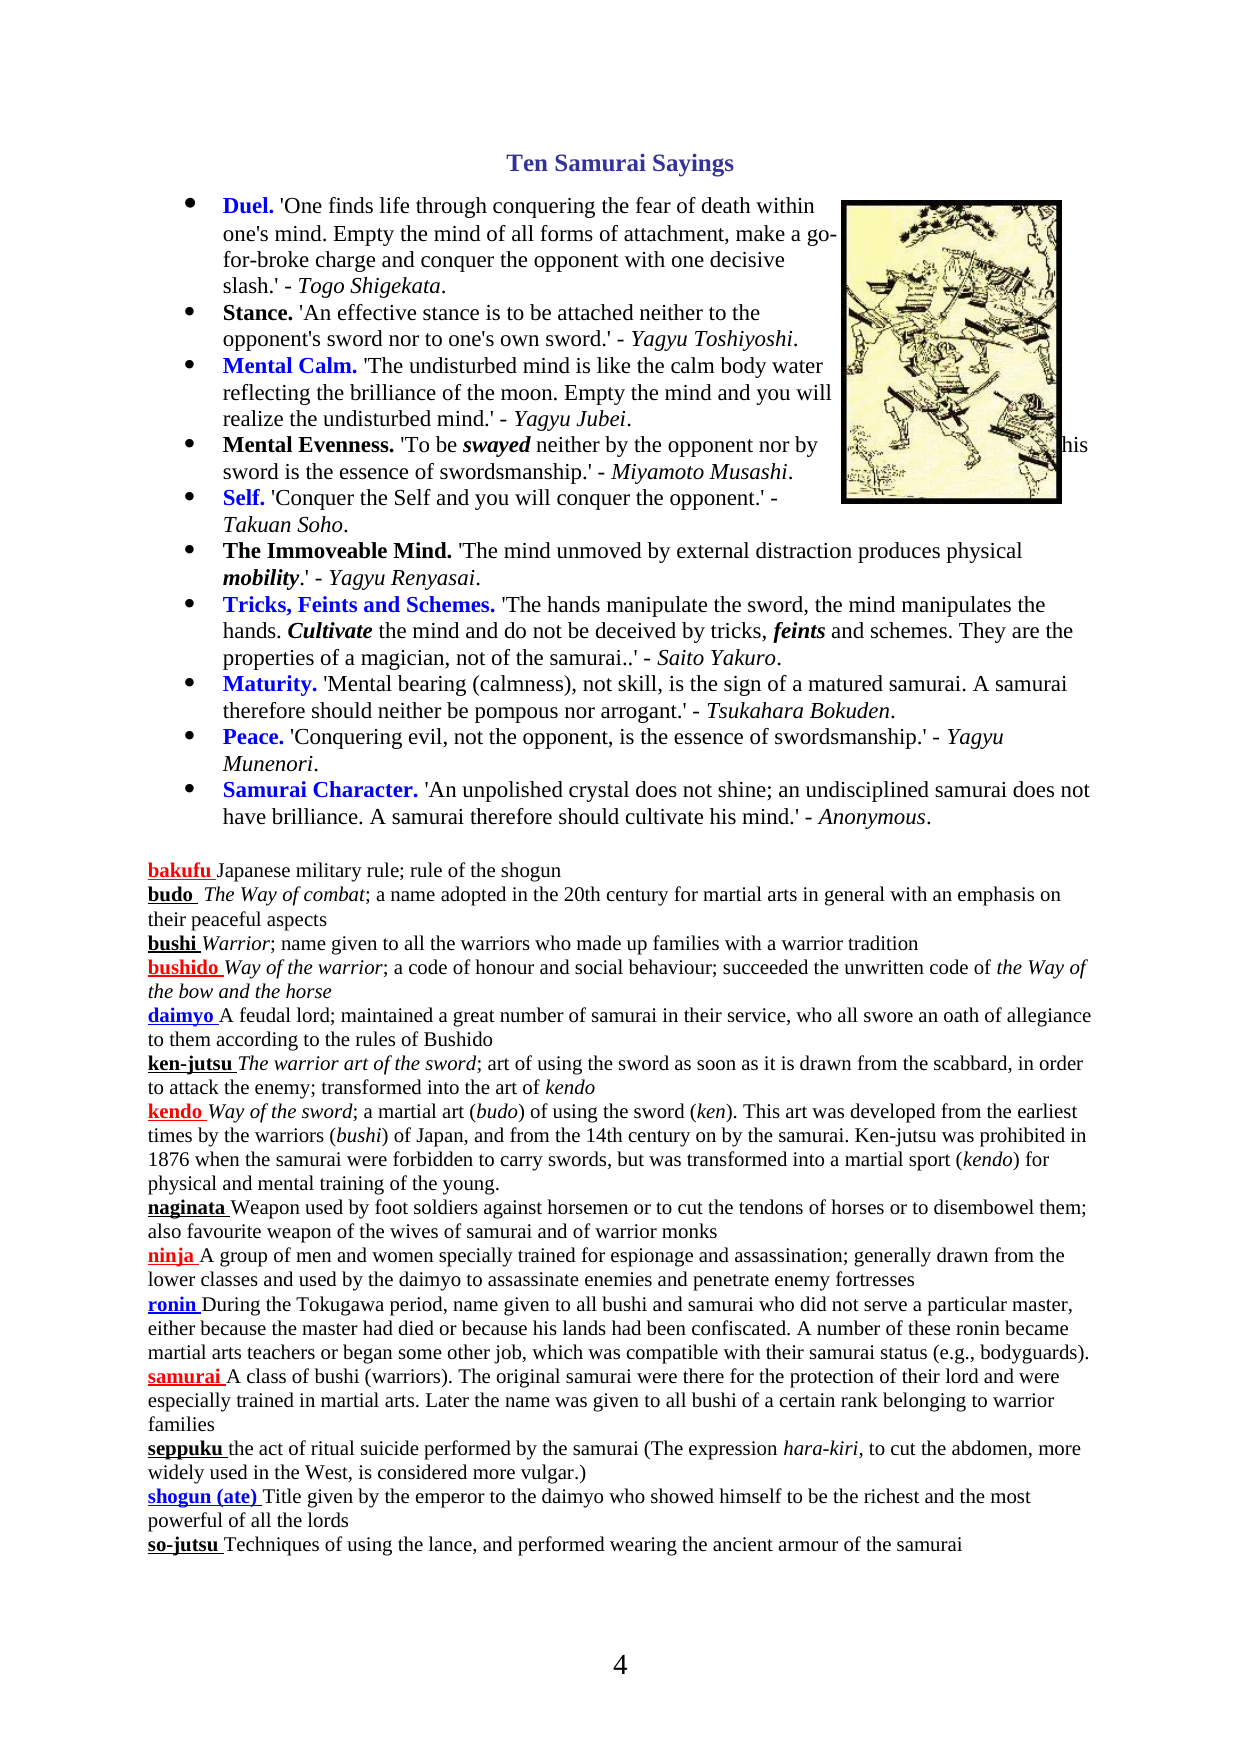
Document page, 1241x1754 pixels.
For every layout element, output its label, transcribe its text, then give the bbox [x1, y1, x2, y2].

text shogun (ate) Title given by the emperor to the daimyo who showed himself to be the richest and the most powerful of all the lords [148, 1484, 1093, 1532]
text budo The Way of combat; a name adopted in the 20th century for martial arts in general with an emphasis on their peaceful aspects [148, 882, 1093, 931]
list Samurai Character. 'An unpolished crystal does not shine; an undisciplined samurai does not have brilliance. A samurai therefore should cultivate his mind.' - Anonymous. [185, 776, 1093, 829]
list Maturity. 'Mental bearing (calmness), not skill, is the sign of a matured samurai. A samurai therefore should neither be pompous nor arrogant.' - Tsukahara Bokuden. [185, 670, 1093, 723]
text bushi Warrior; name given to all the warriors who made up families with a warrior tradition [148, 931, 1093, 954]
list Duel. 'One finds life through conquering the fear of death within one's mind. Empty the mind of all forms of attachment, make a go-for-broke charge and conquer the opponent with one decisive slash.' - Togo Shigekata. [185, 192, 1093, 299]
subtitle Ten Samurai Sayings [148, 148, 1093, 176]
text ronin During the Tokugawa period, name given to all bushi and samurai who did not serve a particular master, either because the master had died or because his lands had been confiscated. A number of these ronin became martial arts teachers or began some other job, which was compatible with their samurai status (e.g., bodyguards). [148, 1291, 1093, 1364]
list Self. 'Conquer the Self and you will conquer the opponent.' - Takuan Soho. [185, 484, 1093, 538]
text so-jutsu Techniques of using the lance, and performed wearing the ancient armour of the samurai [148, 1532, 1093, 1556]
list The Immoveable Mind. 'The mind unmoved by external distraction produces physical mobility.' - Yagyu Renyasai. [185, 538, 1093, 591]
list Mental Calm. 'The undisturbed mind is like the calm body water reflecting the brilliance of the moon. Empty the mind and you will realize the undisturbed mind.' - Yagyu Jubei. [185, 352, 841, 431]
text seppuku the act of ritual suicide performed by the samurai (The expression hara-kiri, to cut the abdomen, more widely used in the West, is considered more vulgar.) [148, 1436, 1093, 1484]
list Stance. 'An effective stance is to be attached neither to the opponent's sword nor to one's own sword.' - Yagyu Toshiyoshi. [185, 299, 841, 352]
text ninja A group of men and women specially trained for espionage and assassination; generally drawn from the lower classes and used by the daimyo to assassinate enemies and penetrate enemy fortresses [148, 1243, 1093, 1291]
text ken-jutsu The warrior art of the sword; art of using the sword as soon as it is drawn from the scabbard, in order to attack the enemy; transformed into the art of kendo [148, 1051, 1093, 1099]
text bushido Way of the warrior; a code of honour and social behaviour; succeeded the unwritten code of the Way of the bow and the horse [148, 954, 1093, 1003]
list Mental Evenness. 'To be swayed neither by the opponent nor by his sword is the essence of swordsmanship.' - Miyamoto Musashi. [185, 431, 841, 484]
list Peace. 'Conquering evil, not the opponent, is the essence of swordsmanship.' - Yagyu Munenori. [185, 723, 1093, 776]
text naginata Weapon used by foot soldiers against horsemen or to cut the tendons of horses or to disembowel them; also favourite weapon of the wives of samurai and of warrior monks [148, 1195, 1093, 1243]
picture [841, 200, 1062, 504]
list Tricks, Feints and Schemes. 'The hands manipulate the sword, the mind manipulates the hands. Cultivate the mind and do not be deceived by tricks, feints and schemes. They are the properties of a magician, not of the samurai..' - Saito Yakuro. [185, 591, 1093, 670]
text kendo Way of the sword; a martial art (budo) of using the sword (ken). This art was developed from the earliest times by the warriors (bushi) of Japan, and from the 14th century on by the samurai. Ken-jutsu was prohibited in 1876 when the samurai were forbidden to carry swords, but was transformed into a martial sport (kendo) for physical and mental training of the young. [148, 1099, 1093, 1195]
text samurai A class of bushi (warriors). The original samurai were there for the protection of their lord and were especially trained in martial arts. Later the name was given to all bushi of a certain rank belonging to warrior families [148, 1364, 1093, 1436]
text daimyo A feudal lord; maintained a great number of samurai in their service, who all swore an oath of allegiance to them according to the rules of Bushido [148, 1003, 1093, 1051]
text bakufu Japanese military rule; rule of the shogun [148, 858, 1093, 882]
